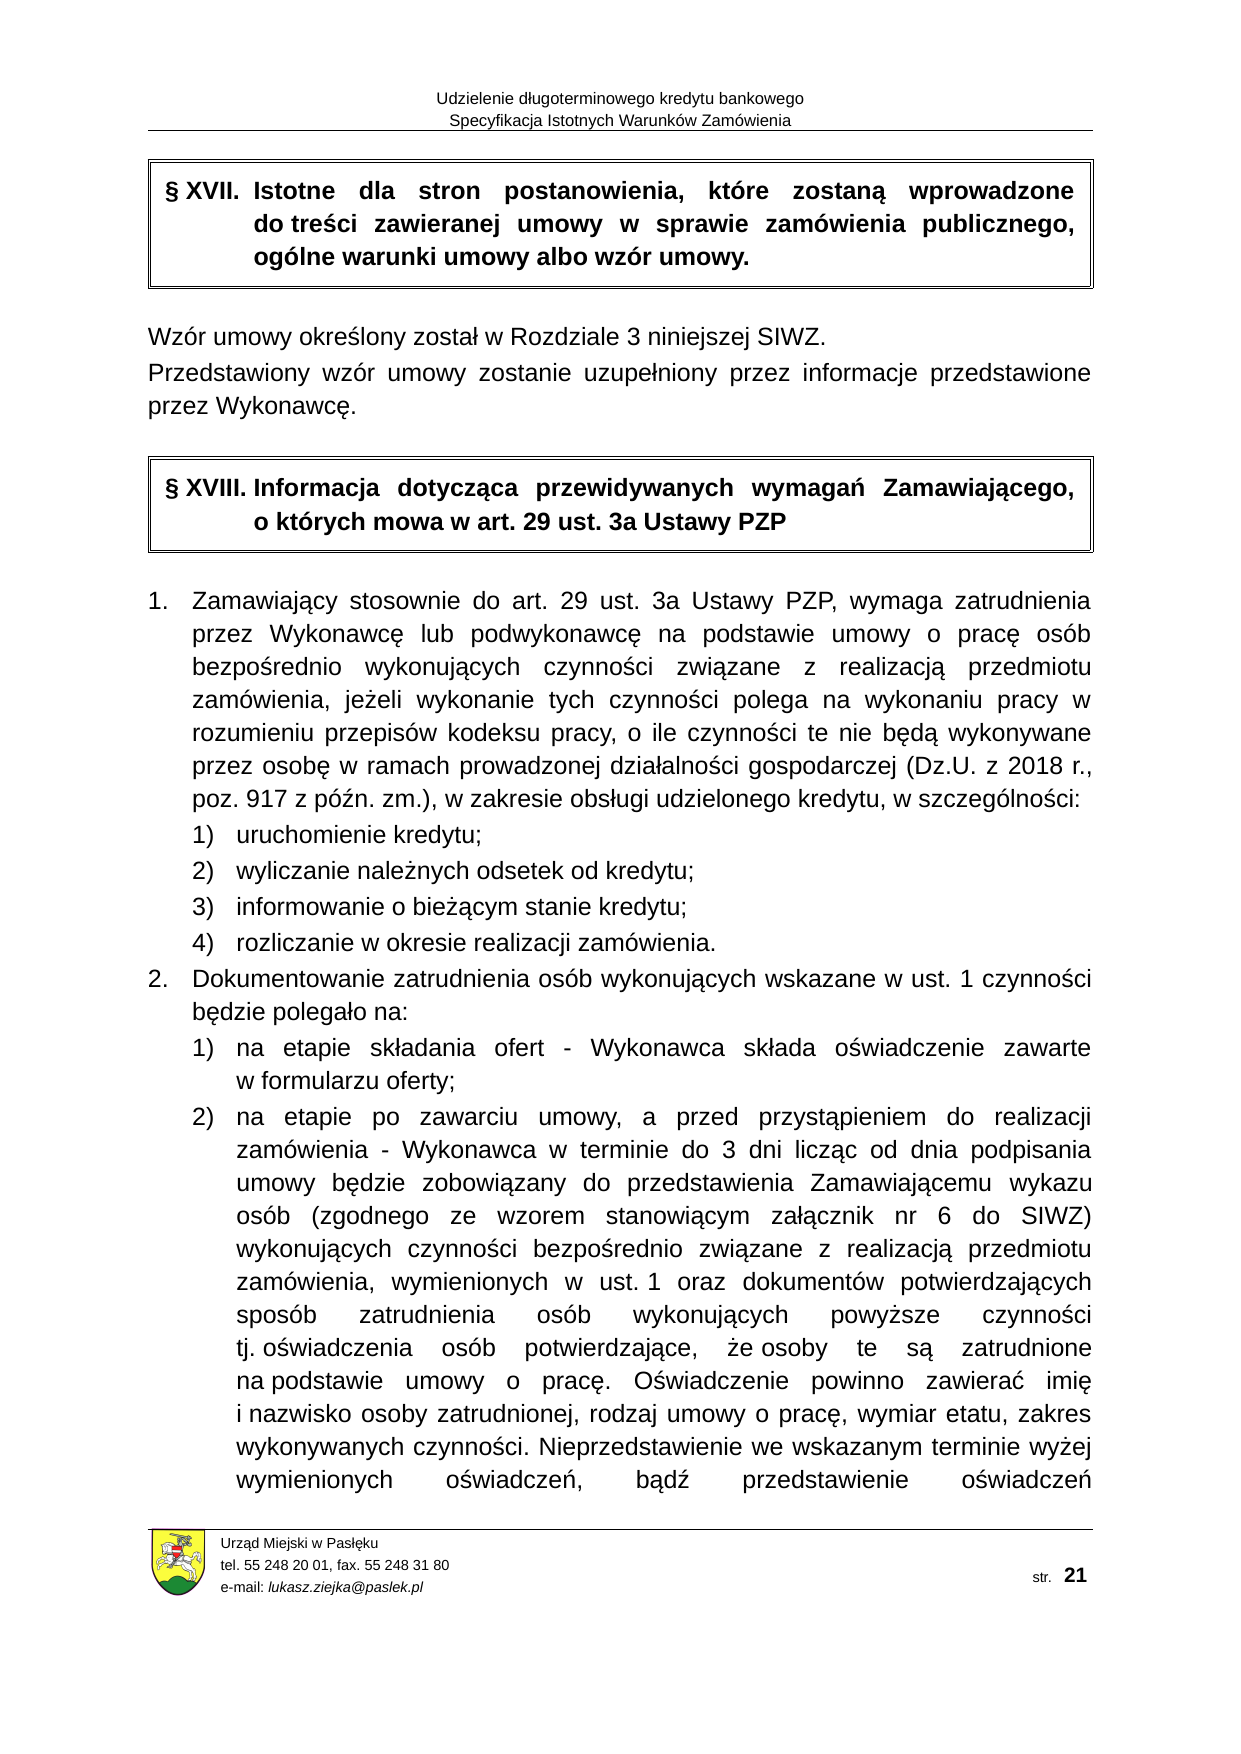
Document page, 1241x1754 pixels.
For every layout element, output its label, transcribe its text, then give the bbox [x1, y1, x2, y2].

list Zamawiający stosownie do art. 29 ust. 3a Ustawy PZP, wymaga zatrudnienia przez Wykonawcę lub podwykonawcę na podstawie umowy o pracę osób bezpośrednio wykonujących czynności związane z realizacją przedmiotu zamówienia, jeżeli wykonanie tych czynności polega na wykonaniu pracy w rozumieniu przepisów kodeksu pracy, o ile czynności te nie będą wykonywane przez osobę w ramach prowadzonej działalności gospodarczej (Dz.U. z 2018 r., poz. 917 z późn. zm.), w zakresie obsługi udzielonego kredytu, w szczególności: [148, 586, 1093, 813]
text Przedstawiony wzór umowy zostanie uzupełniony przez informacje przedstawione przez Wykonawcę. [148, 358, 1093, 420]
list wyliczanie należnych odsetek od kredytu; [192, 856, 1093, 885]
subtitle § XVIII. Informacja dotycząca przewidywanych wymagań Zamawiającego, o których mowa w art. 29 ust. 3a Ustawy PZP [151, 460, 1090, 550]
list Dokumentowanie zatrudnienia osób wykonujących wskazane w ust. 1 czynności będzie polegało na: [148, 964, 1093, 1026]
list na etapie po zawarciu umowy, a przed przystąpieniem do realizacji zamówienia - Wykonawca w terminie do 3 dni licząc od dnia podpisania umowy będzie zobowiązany do przedstawienia Zamawiającemu wykazu osób (zgodnego ze wzorem stanowiącym załącznik nr 6 do SIWZ) wykonujących czynności bezpośrednio związane z realizacją przedmiotu zamówienia, wymienionych w ust. 1 oraz dokumentów potwierdzających sposób zatrudnienia osób wykonujących powyższe czynności tj. oświadczenia osób potwierdzające, że osoby te są zatrudnione na podstawie umowy o pracę. Oświadczenie powinno zawierać imię i nazwisko osoby zatrudnionej, rodzaj umowy o pracę, wymiar etatu, zakres wykonywanych czynności. Nieprzedstawienie we wskazanym terminie wyżej wymienionych oświadczeń, bądź przedstawienie oświadczeń [192, 1102, 1093, 1494]
list uruchomienie kredytu; [192, 820, 1093, 849]
picture [151, 1530, 206, 1596]
list informowanie o bieżącym stanie kredytu; [192, 892, 1093, 921]
subtitle § XVII. Istotne dla stron postanowienia, które zostaną wprowadzone do treści zawieranej umowy w sprawie zamówienia publicznego, ogólne warunki umowy albo wzór umowy. [151, 163, 1090, 286]
list rozliczanie w okresie realizacji zamówienia. [192, 928, 1093, 957]
list na etapie składania ofert - Wykonawca składa oświadczenie zawarte w formularzu oferty; [192, 1033, 1093, 1094]
text Wzór umowy określony został w Rozdziale 3 niniejszej SIWZ. [148, 322, 1093, 351]
